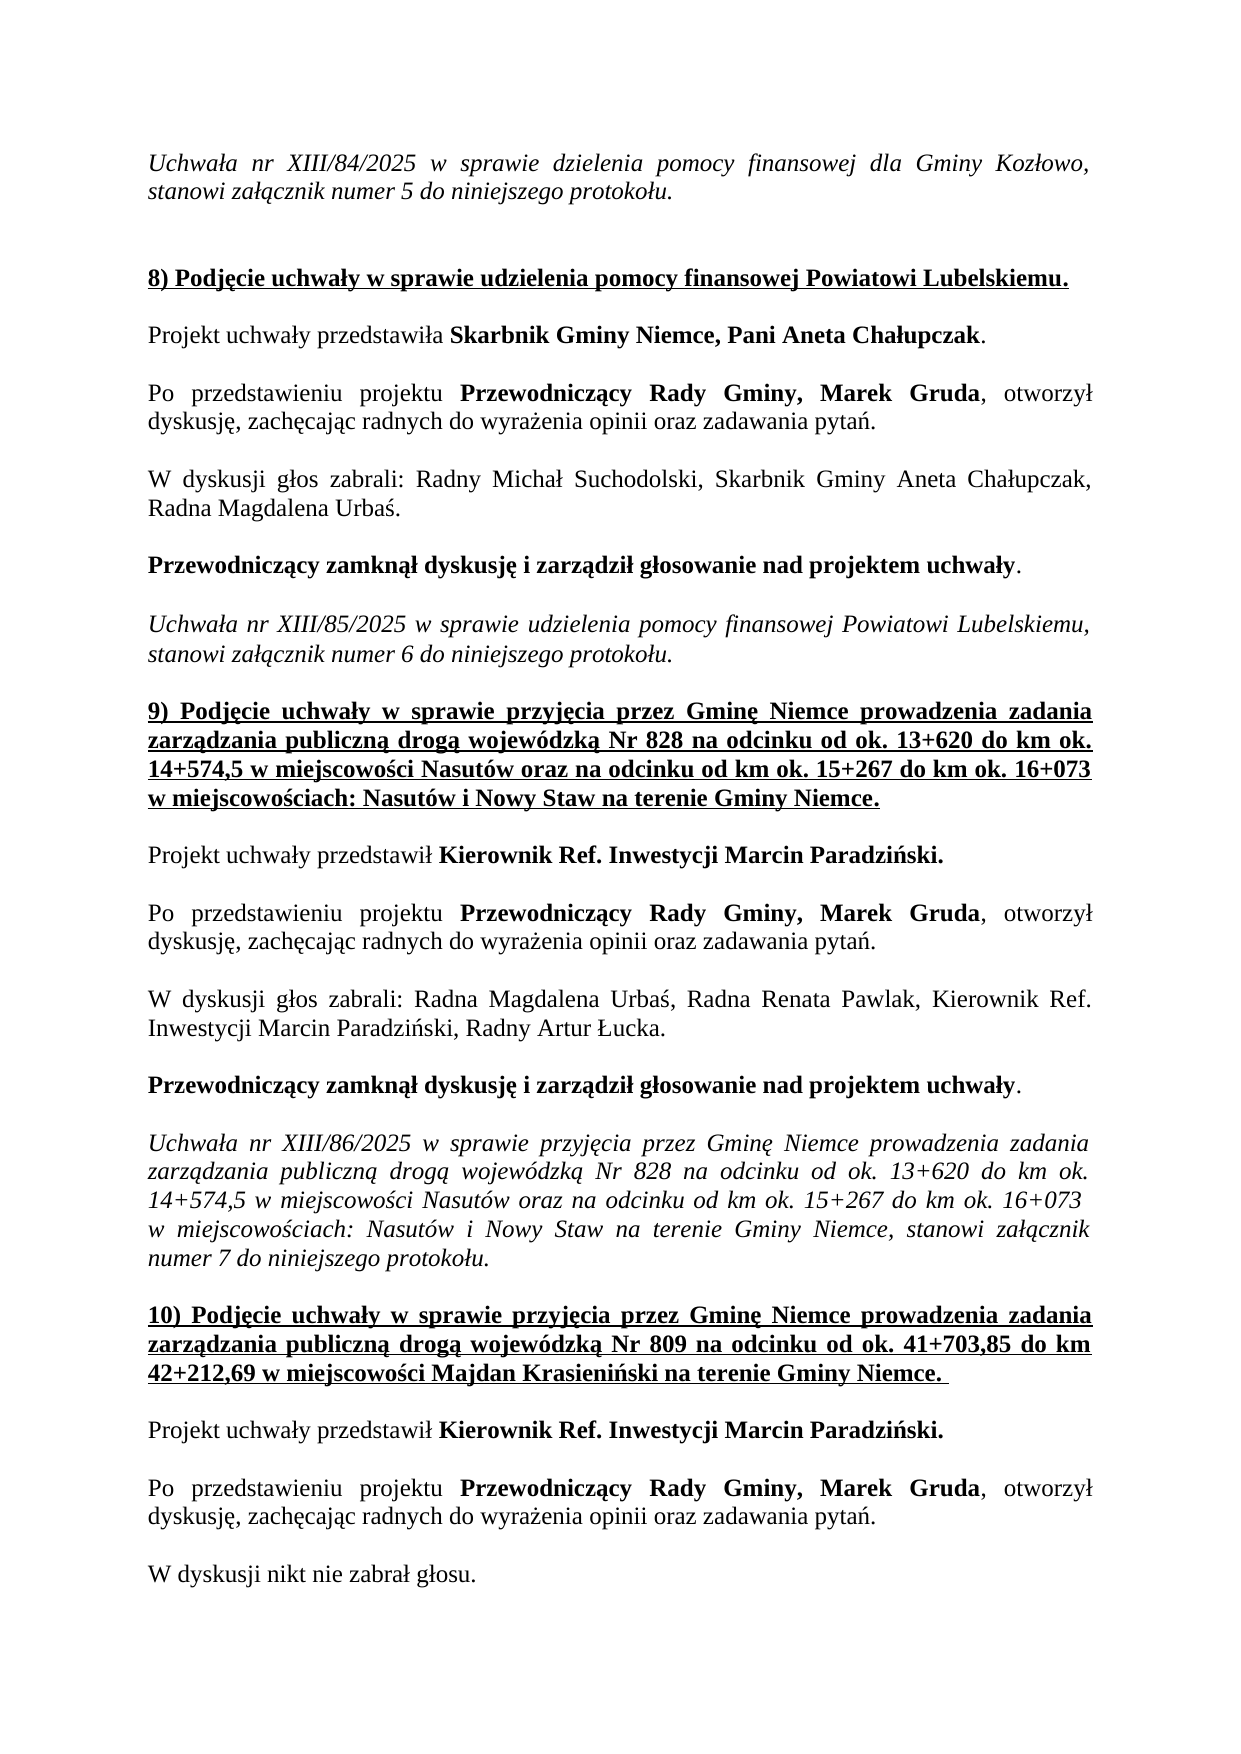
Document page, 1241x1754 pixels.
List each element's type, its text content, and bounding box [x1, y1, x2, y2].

text Przewodniczący zamknął dyskusję i zarządził głosowanie nad projektem uchwały. [148, 550, 1093, 579]
text Uchwała nr XIII/85/2025 w sprawie udzielenia pomocy finansowej Powiatowi Lubelskiemu, stanowi załącznik numer 6 do niniejszego protokołu. [148, 608, 1093, 668]
text Po przedstawieniu projektu Przewodniczący Rady Gminy, Marek Gruda, otworzył dyskusję, zachęcając radnych do wyrażenia opinii oraz zadawania pytań. [148, 378, 1093, 435]
text zarządzania publiczną drogą wojewódzką Nr 828 na odcinku od ok. 13+620 do km ok. [148, 723, 1093, 750]
text W dyskusji głos zabrali: Radny Michał Suchodolski, Skarbnik Gminy Aneta Chałupczak, Radna Magdalena Urbaś. [148, 464, 1093, 521]
text Uchwała nr XIII/86/2025 w sprawie przyjęcia przez Gminę Niemce prowadzenia zadania zarządzania publiczną drogą wojewódzką Nr 828 na odcinku od ok. 13+620 do km ok. 14+574,5 w miejscowości Nasutów oraz na odcinku od km ok. 15+267 do km ok. 16+073 w miejscowościach: Nasutów i Nowy Staw na terenie Gminy Niemce, stanowi załącznik numer 7 do niniejszego protokołu. [148, 1128, 1093, 1271]
text Projekt uchwały przedstawił Kierownik Ref. Inwestycji Marcin Paradziński. [148, 840, 1093, 869]
text 14+574,5 w miejscowości Nasutów oraz na odcinku od km ok. 15+267 do km ok. 16+073 w miejscowościach: Nasutów i Nowy Staw na terenie Gminy Niemce. [148, 752, 1093, 811]
text zarządzania publiczną drogą wojewódzką Nr 809 na odcinku od ok. 41+703,85 do km 42+212,69 w miejscowości Majdan Krasieniński na terenie Gminy Niemce. [148, 1327, 1093, 1386]
text 10) Podjęcie uchwały w sprawie przyjęcia przez Gminę Niemce prowadzenia zadania [148, 1300, 1093, 1325]
text Po przedstawieniu projektu Przewodniczący Rady Gminy, Marek Gruda, otworzył dyskusję, zachęcając radnych do wyrażenia opinii oraz zadawania pytań. [148, 898, 1093, 955]
text 9) Podjęcie uchwały w sprawie przyjęcia przez Gminę Niemce prowadzenia zadania [148, 696, 1093, 721]
text Przewodniczący zamknął dyskusję i zarządził głosowanie nad projektem uchwały. [148, 1070, 1093, 1099]
text Po przedstawieniu projektu Przewodniczący Rady Gminy, Marek Gruda, otworzył dyskusję, zachęcając radnych do wyrażenia opinii oraz zadawania pytań. [148, 1473, 1093, 1530]
text W dyskusji nikt nie zabrał głosu. [148, 1559, 1093, 1588]
text W dyskusji głos zabrali: Radna Magdalena Urbaś, Radna Renata Pawlak, Kierownik Ref. Inwestycji Marcin Paradziński, Radny Artur Łucka. [148, 984, 1093, 1041]
text 8) Podjęcie uchwały w sprawie udzielenia pomocy finansowej Powiatowi Lubelskiemu. [148, 263, 1093, 291]
text Projekt uchwały przedstawiła Skarbnik Gminy Niemce, Pani Aneta Chałupczak. [148, 320, 1093, 349]
text Uchwała nr XIII/84/2025 w sprawie dzielenia pomocy finansowej dla Gminy Kozłowo, stanowi załącznik numer 5 do niniejszego protokołu. [148, 148, 1093, 205]
text Projekt uchwały przedstawił Kierownik Ref. Inwestycji Marcin Paradziński. [148, 1415, 1093, 1444]
